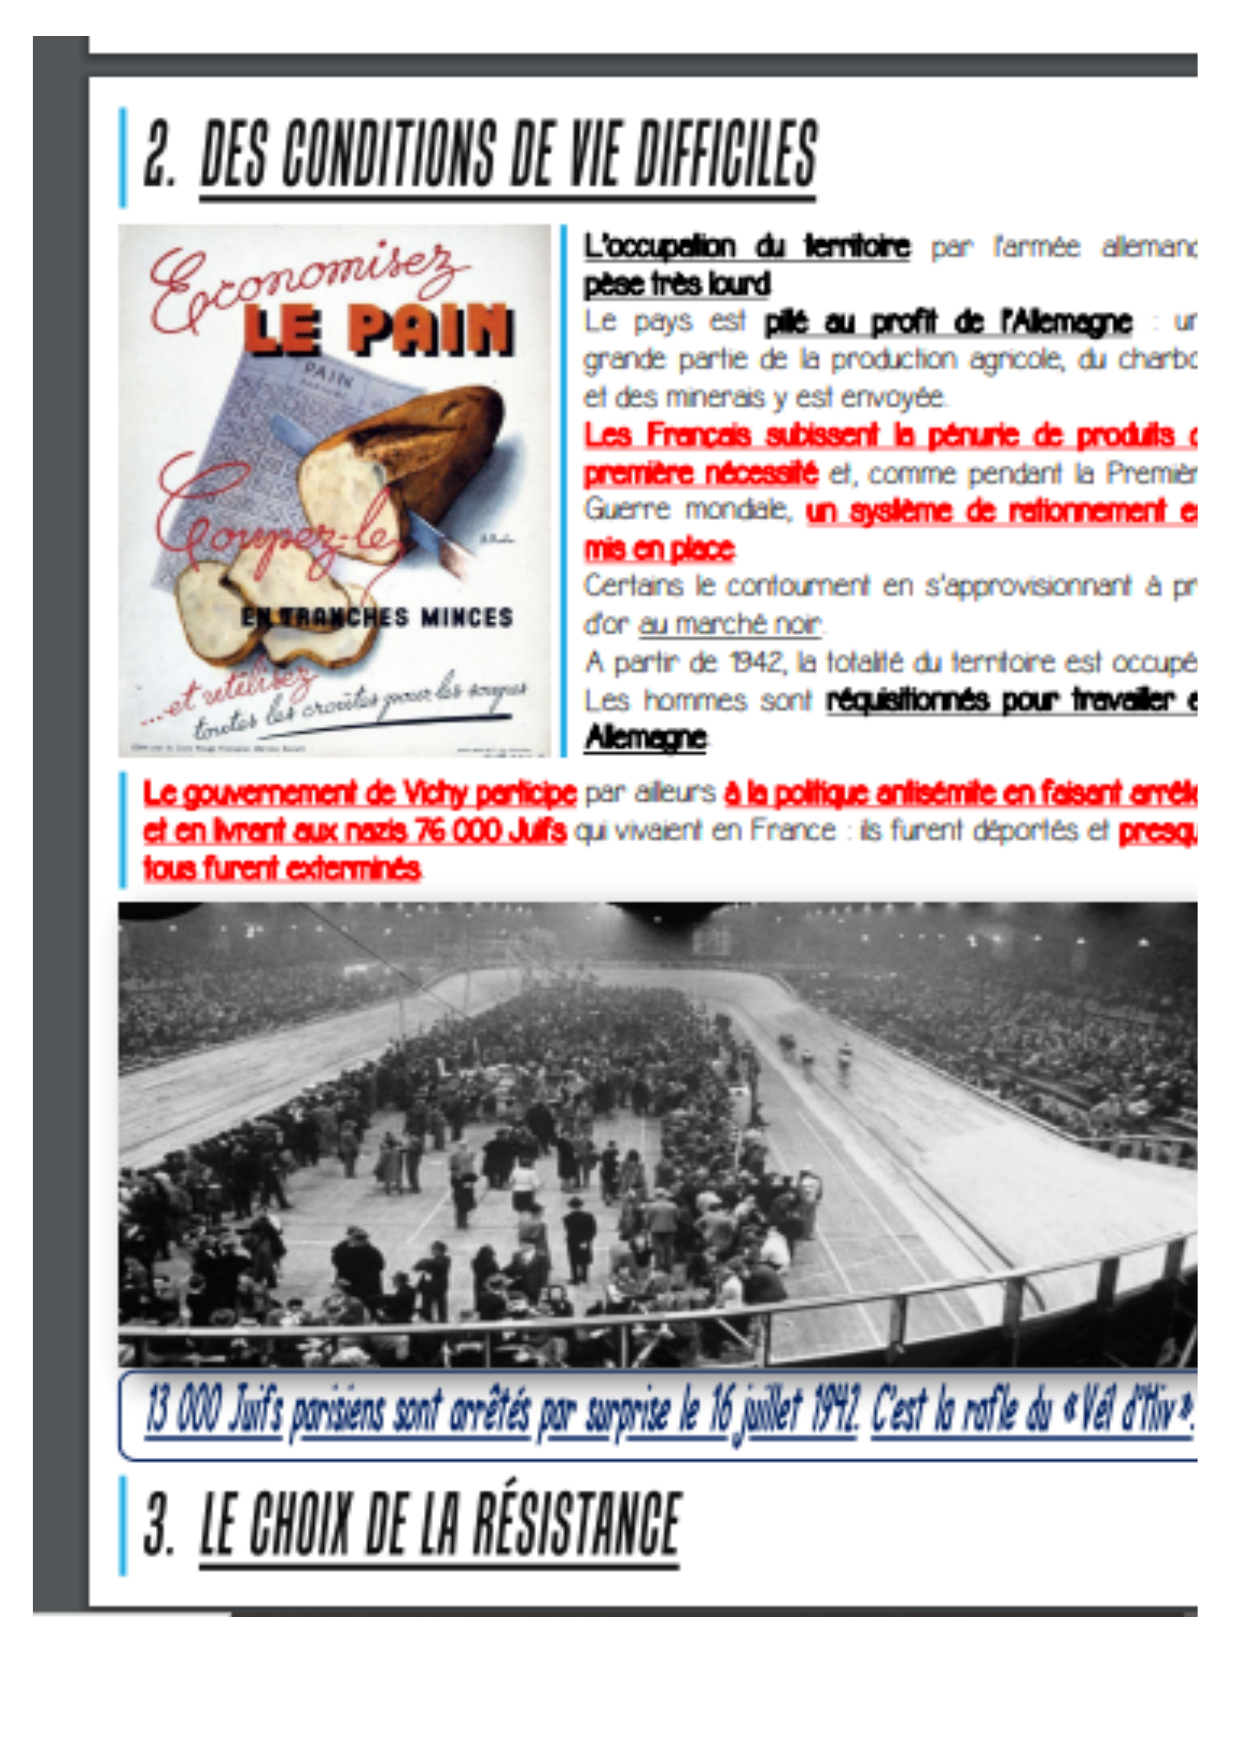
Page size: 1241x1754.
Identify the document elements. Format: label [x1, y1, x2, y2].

picture [32, 36, 1198, 1617]
